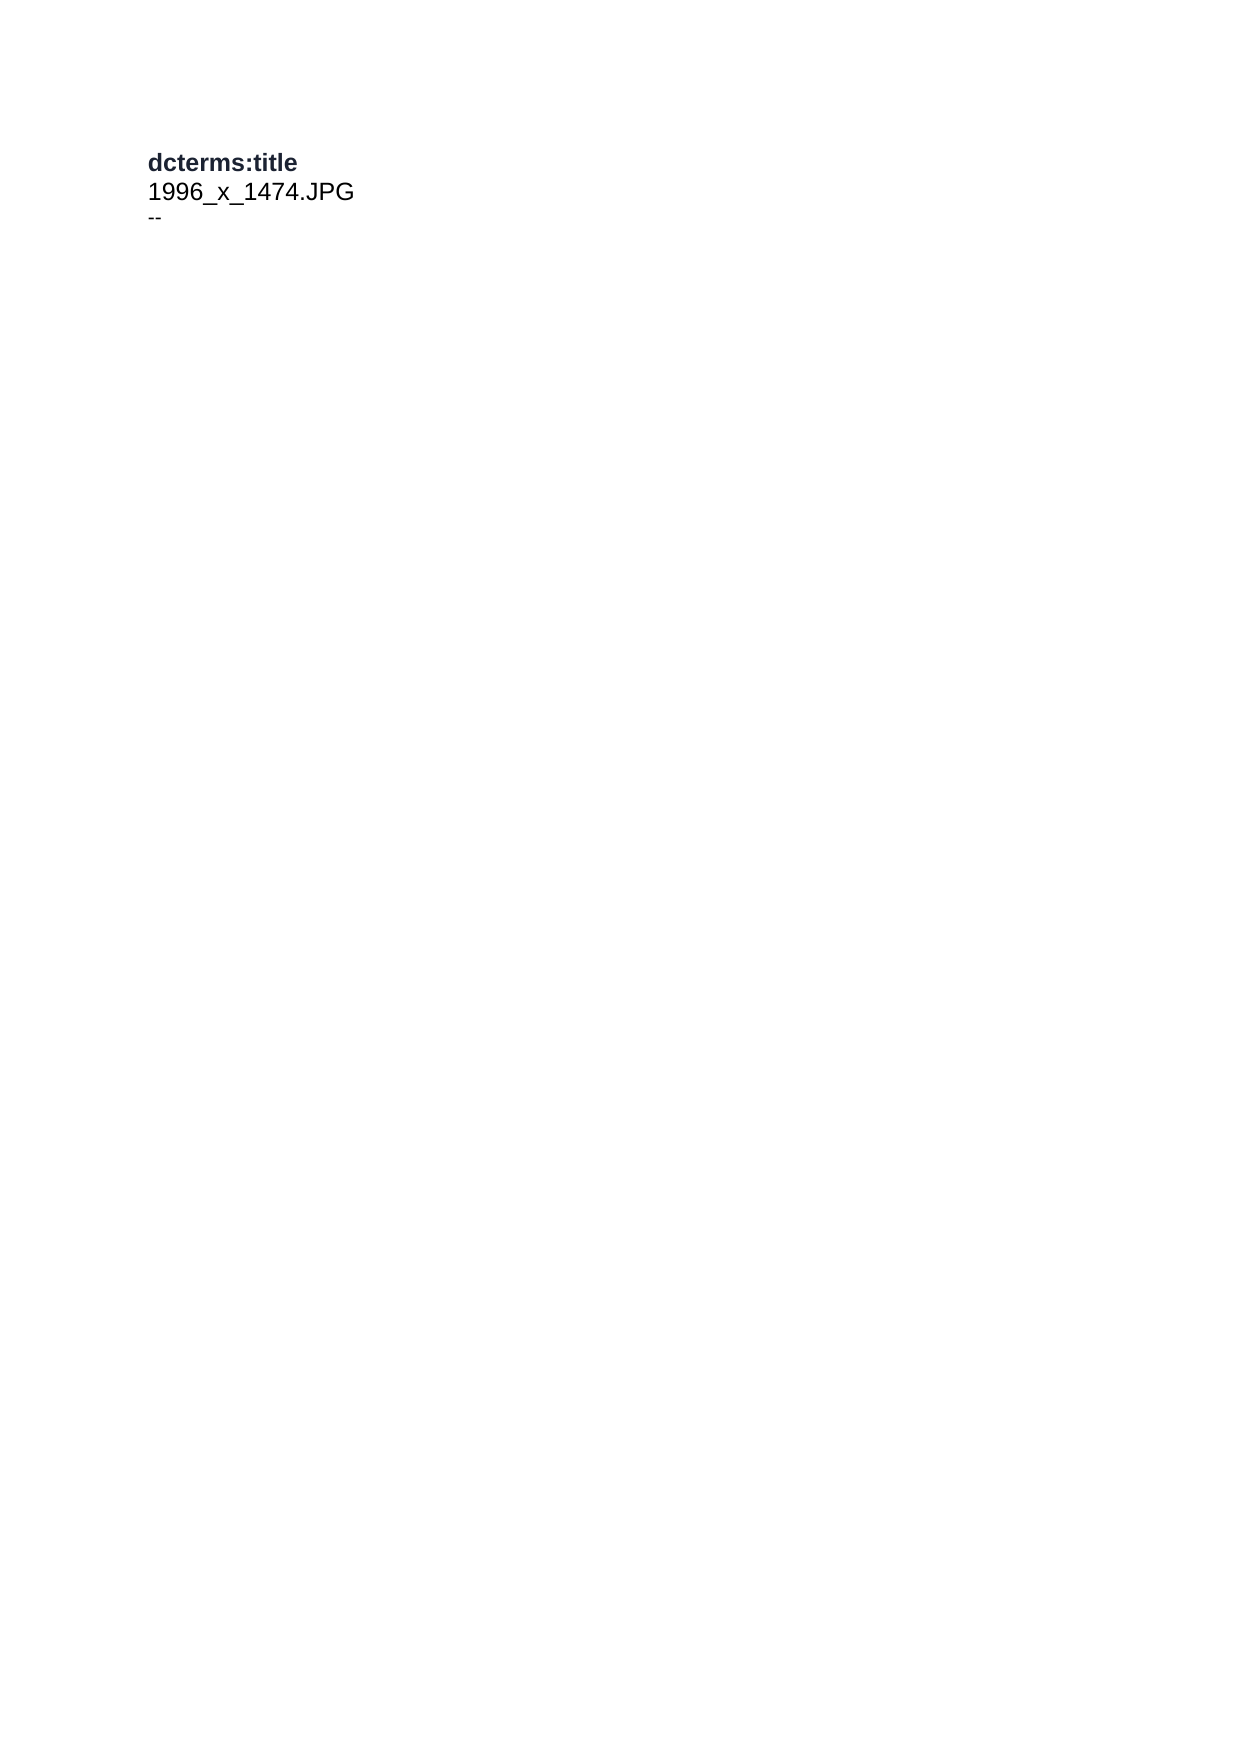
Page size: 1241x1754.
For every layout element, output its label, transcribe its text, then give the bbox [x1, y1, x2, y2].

text dcterms:title [148, 148, 1092, 176]
text 1996_x_1474.JPG [148, 176, 1092, 205]
text -- [148, 205, 1092, 229]
